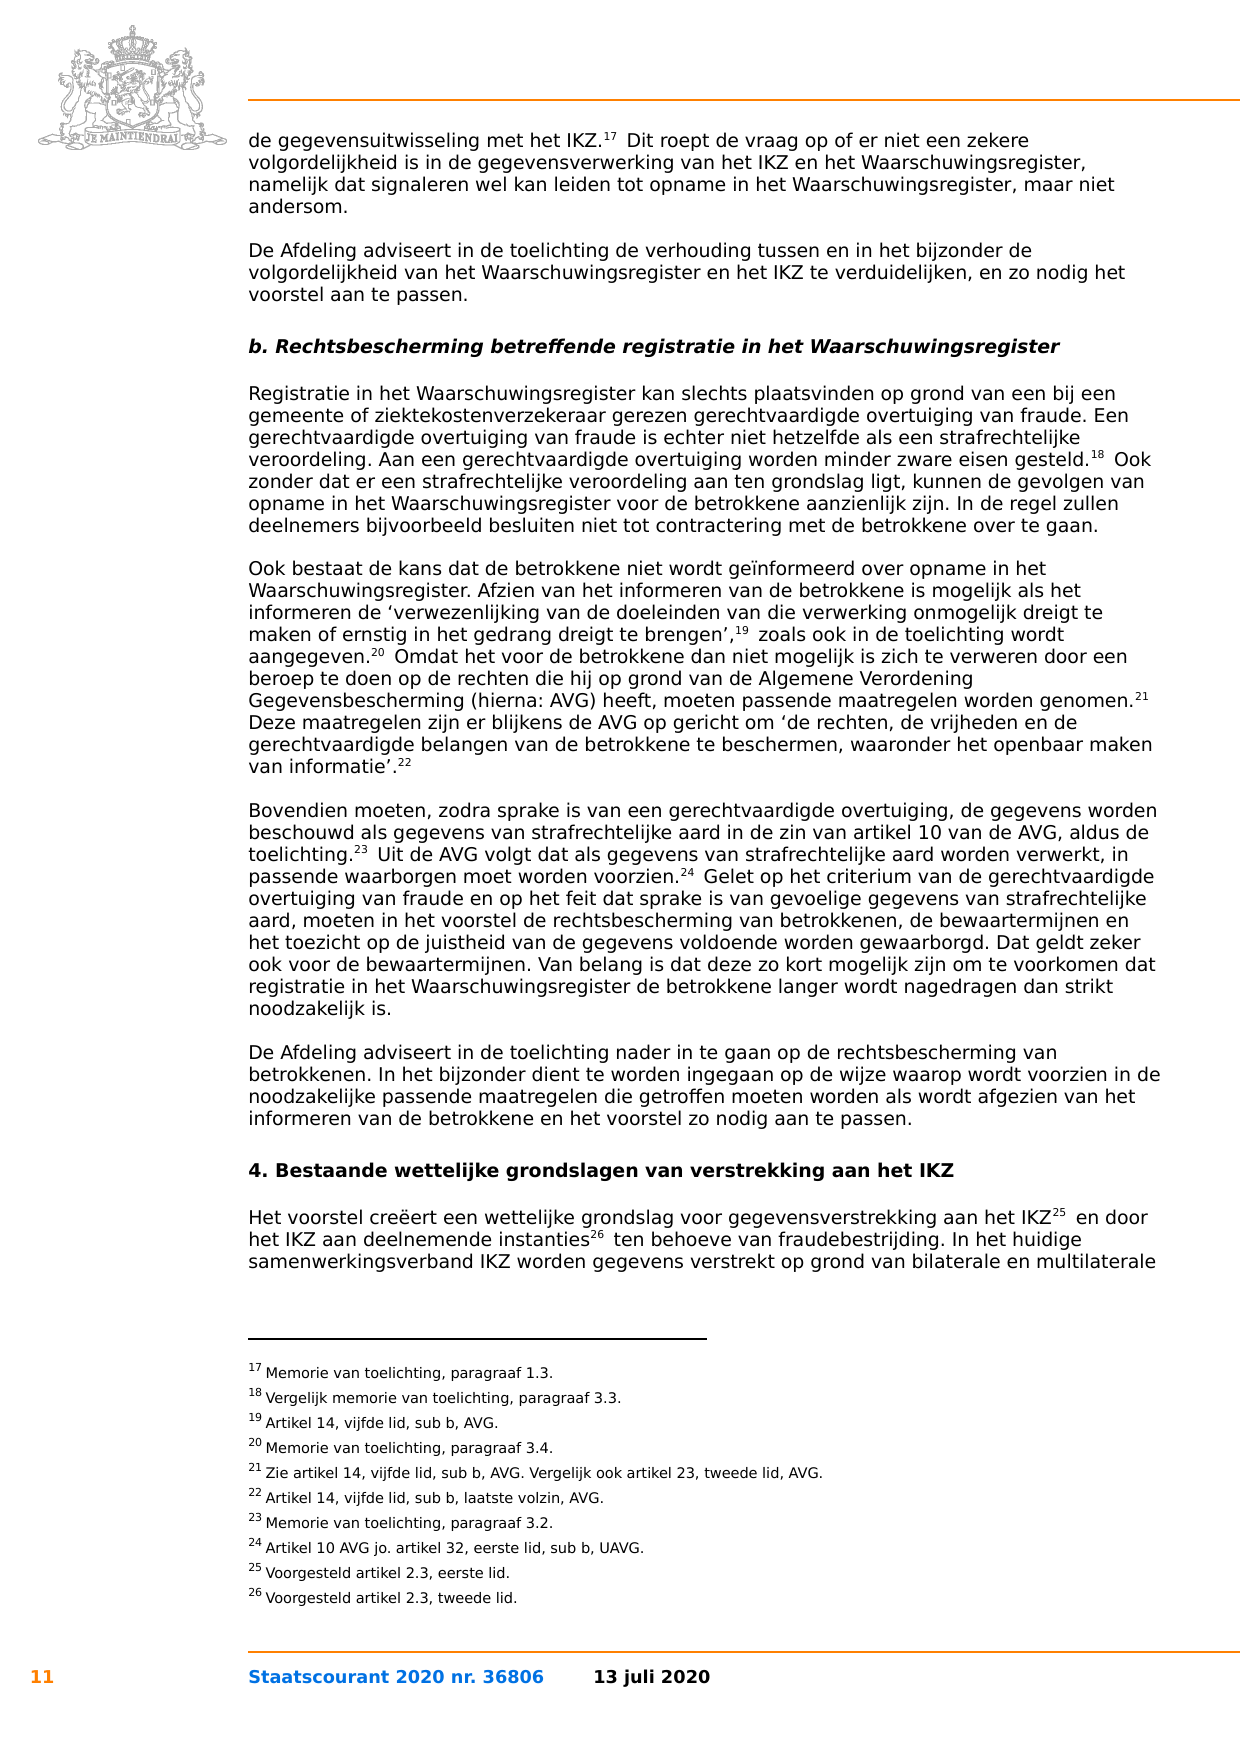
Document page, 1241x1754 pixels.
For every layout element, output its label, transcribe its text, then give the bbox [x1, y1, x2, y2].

picture [38, 25, 227, 150]
text Ook bestaat de kans dat de betrokkene niet wordt geïnformeerd over opname in het Waarschuwingsregister. Afzien van het informeren van de betrokkene is mogelijk als het informeren de ‘verwezenlijking van de doeleinden van die verwerking onmogelijk dreigt te maken of ernstig in het gedrang dreigt te brengen’, zoals ook in de toelichting wordt aangegeven. Omdat het voor de betrokkene dan niet mogelijk is zich te verweren door een beroep te doen op de rechten die hij op grond van de Algemene Verordening Gegevensbescherming (hierna: AVG) heeft, moeten passende maatregelen worden genomen. Deze maatregelen zijn er blijkens de AVG op gericht om ‘de rechten, de vrijheden en de gerechtvaardigde belangen van de betrokkene te beschermen, waaronder het openbaar maken van informatie’. [248, 558, 1163, 778]
text Voorgesteld artikel 2.3, tweede lid. [248, 1586, 1163, 1608]
text Artikel 14, vijfde lid, sub b, laatste volzin, AVG. [248, 1486, 1163, 1508]
text Bovendien moeten, zodra sprake is van een gerechtvaardigde overtuiging, de gegevens worden beschouwd als gegevens van strafrechtelijke aard in de zin van artikel 10 van de AVG, aldus de toelichting. Uit de AVG volgt dat als gegevens van strafrechtelijke aard worden verwerkt, in passende waarborgen moet worden voorzien. Gelet op het criterium van de gerechtvaardigde overtuiging van fraude en op het feit dat sprake is van gevoelige gegevens van strafrechtelijke aard, moeten in het voorstel de rechtsbescherming van betrokkenen, de bewaartermijnen en het toezicht op de juistheid van de gegevens voldoende worden gewaarborgd. Dat geldt zeker ook voor de bewaartermijnen. Van belang is dat deze zo kort mogelijk zijn om te voorkomen dat registratie in het Waarschuwingsregister de betrokkene langer wordt nagedragen dan strikt noodzakelijk is. [248, 800, 1163, 1020]
subtitle b. Rechtsbescherming betreffende registratie in het Waarschuwingsregister [248, 336, 1163, 358]
text Memorie van toelichting, paragraaf 3.4. [248, 1436, 1163, 1458]
text Het voorstel creëert een wettelijke grondslag voor gegevensverstrekking aan het IKZ en door het IKZ aan deelnemende instanties ten behoeve van fraudebestrijding. In het huidige samenwerkingsverband IKZ worden gegevens verstrekt op grond van bilaterale en multilaterale [248, 1207, 1163, 1272]
text Voorgesteld artikel 2.3, eerste lid. [248, 1561, 1163, 1583]
text de gegevensuitwisseling met het IKZ. Dit roept de vraag op of er niet een zekere volgordelijkheid is in de gegevensverwerking van het IKZ en het Waarschuwingsregister, namelijk dat signaleren wel kan leiden tot opname in het Waarschuwingsregister, maar niet andersom. [248, 130, 1163, 218]
subtitle 4. Bestaande wettelijke grondslagen van verstrekking aan het IKZ [248, 1159, 1163, 1182]
text Artikel 10 AVG jo. artikel 32, eerste lid, sub b, UAVG. [248, 1536, 1163, 1558]
text Vergelijk memorie van toelichting, paragraaf 3.3. [248, 1386, 1163, 1408]
text Memorie van toelichting, paragraaf 1.3. [248, 1361, 1163, 1383]
text Registratie in het Waarschuwingsregister kan slechts plaatsvinden op grond van een bij een gemeente of ziektekostenverzekeraar gerezen gerechtvaardigde overtuiging van fraude. Een gerechtvaardigde overtuiging van fraude is echter niet hetzelfde als een strafrechtelijke veroordeling. Aan een gerechtvaardigde overtuiging worden minder zware eisen gesteld. Ook zonder dat er een strafrechtelijke veroordeling aan ten grondslag ligt, kunnen de gevolgen van opname in het Waarschuwingsregister voor de betrokkene aanzienlijk zijn. In de regel zullen deelnemers bijvoorbeeld besluiten niet tot contractering met de betrokkene over te gaan. [248, 383, 1163, 536]
text De Afdeling adviseert in de toelichting nader in te gaan op de rechtsbescherming van betrokkenen. In het bijzonder dient te worden ingegaan op de wijze waarop wordt voorzien in de noodzakelijke passende maatregelen die getroffen moeten worden als wordt afgezien van het informeren van de betrokkene en het voorstel zo nodig aan te passen. [248, 1042, 1163, 1129]
text Zie artikel 14, vijfde lid, sub b, AVG. Vergelijk ook artikel 23, tweede lid, AVG. [248, 1461, 1163, 1483]
text Memorie van toelichting, paragraaf 3.2. [248, 1511, 1163, 1533]
text Artikel 14, vijfde lid, sub b, AVG. [248, 1411, 1163, 1433]
text De Afdeling adviseert in de toelichting de verhouding tussen en in het bijzonder de volgordelijkheid van het Waarschuwingsregister en het IKZ te verduidelijken, en zo nodig het voorstel aan te passen. [248, 240, 1163, 306]
